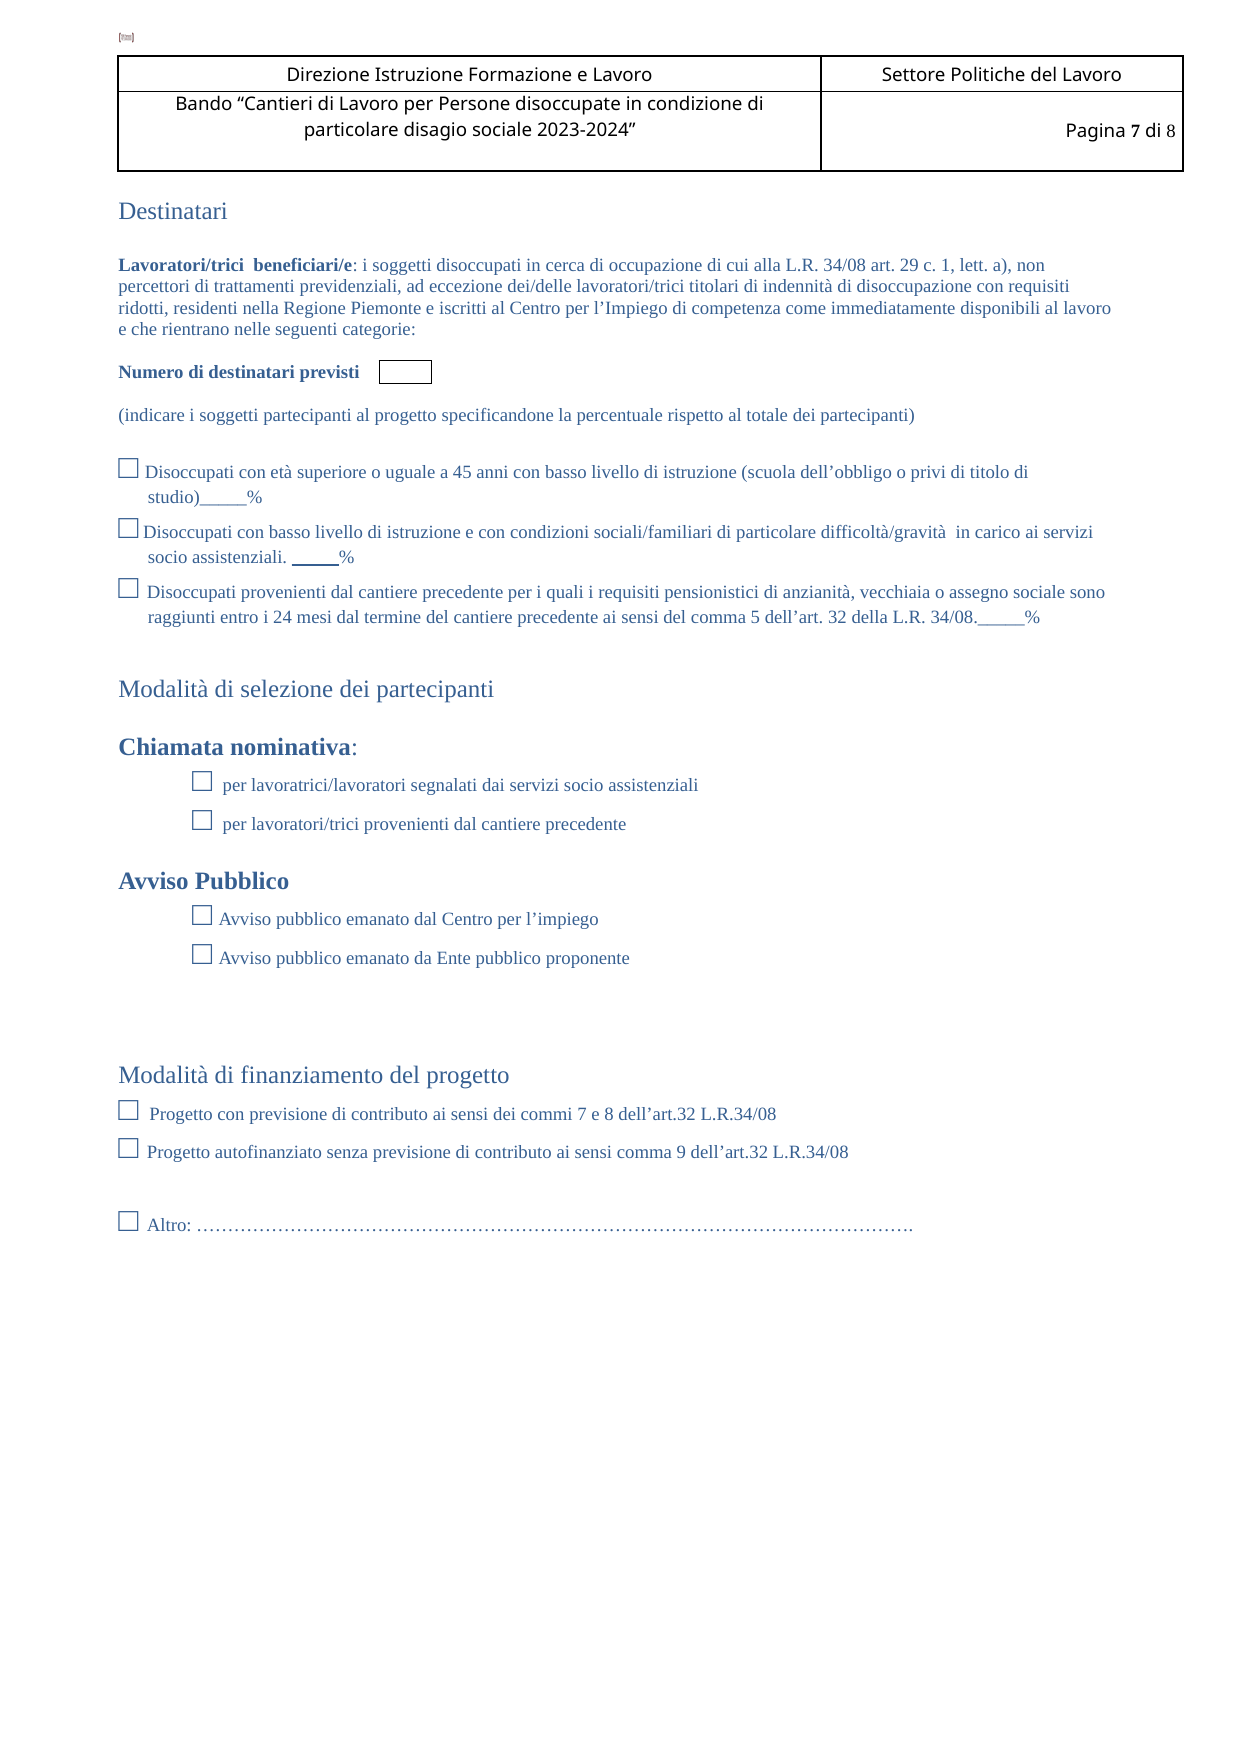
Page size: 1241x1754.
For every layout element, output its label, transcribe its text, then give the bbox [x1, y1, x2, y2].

text (indicare i soggetti partecipanti al progetto specificandone la percentuale rispetto al totale dei partecipanti) [118, 404, 1122, 426]
text [380, 361, 431, 383]
text □ Disoccupati provenienti dal cantiere precedente per i quali i requisiti pensionistici di anzianità, vecchiaia o assegno sociale sono raggiunti entro i 24 mesi dal termine del cantiere precedente ai sensi del comma 5 dell’art. 32 della L.R. 34/08._____% [118, 567, 1122, 627]
text Chiamata nominativa: [118, 732, 1122, 760]
text Numero di destinatari previsti [118, 361, 379, 383]
text Avviso Pubblico [118, 866, 1122, 894]
text Modalità di finanziamento del progetto [118, 1060, 1122, 1089]
text Lavoratori/trici beneficiari/e: i soggetti disoccupati in cerca di occupazione di cui alla L.R. 34/08 art. 29 c. 1, lett. a), non percettori di trattamenti previdenziali, ad eccezione dei/delle lavoratori/trici titolari di indennità di disoccupazione con requisiti ridotti, residenti nella Regione Piemonte e iscritti al Centro per l’Impiego di competenza come immediatamente disponibili al lavoro e che rientrano nelle seguenti categorie: [118, 253, 1122, 340]
text [432, 361, 1122, 383]
text Modalità di selezione dei partecipanti [118, 674, 1122, 703]
text □ Avviso pubblico emanato dal Centro per l’impiego [118, 894, 1122, 933]
text Destinatari [118, 196, 1122, 225]
text □ per lavoratrici/lavoratori segnalati dai servizi socio assistenziali [118, 760, 1122, 799]
text □ Progetto autofinanziato senza previsione di contributo ai sensi comma 9 dell’art.32 L.R.34/08 [118, 1127, 1122, 1166]
text □ Disoccupati con età superiore o uguale a 45 anni con basso livello di istruzione (scuola dell’obbligo o privi di titolo di studio)_____% [118, 447, 1122, 507]
text □ Altro: ……………………………………………………………………………………………………. [118, 1200, 1122, 1238]
text □ Progetto con previsione di contributo ai sensi dei commi 7 e 8 dell’art.32 L.R.34/08 [118, 1089, 1122, 1127]
text □ per lavoratori/trici provenienti dal cantiere precedente [118, 799, 1122, 837]
text □ Disoccupati con basso livello di istruzione e con condizioni sociali/familiari di particolare difficoltà/gravità in carico ai servizi socio assistenziali. _____% [118, 507, 1122, 567]
text □ Avviso pubblico emanato da Ente pubblico proponente [118, 933, 1122, 971]
